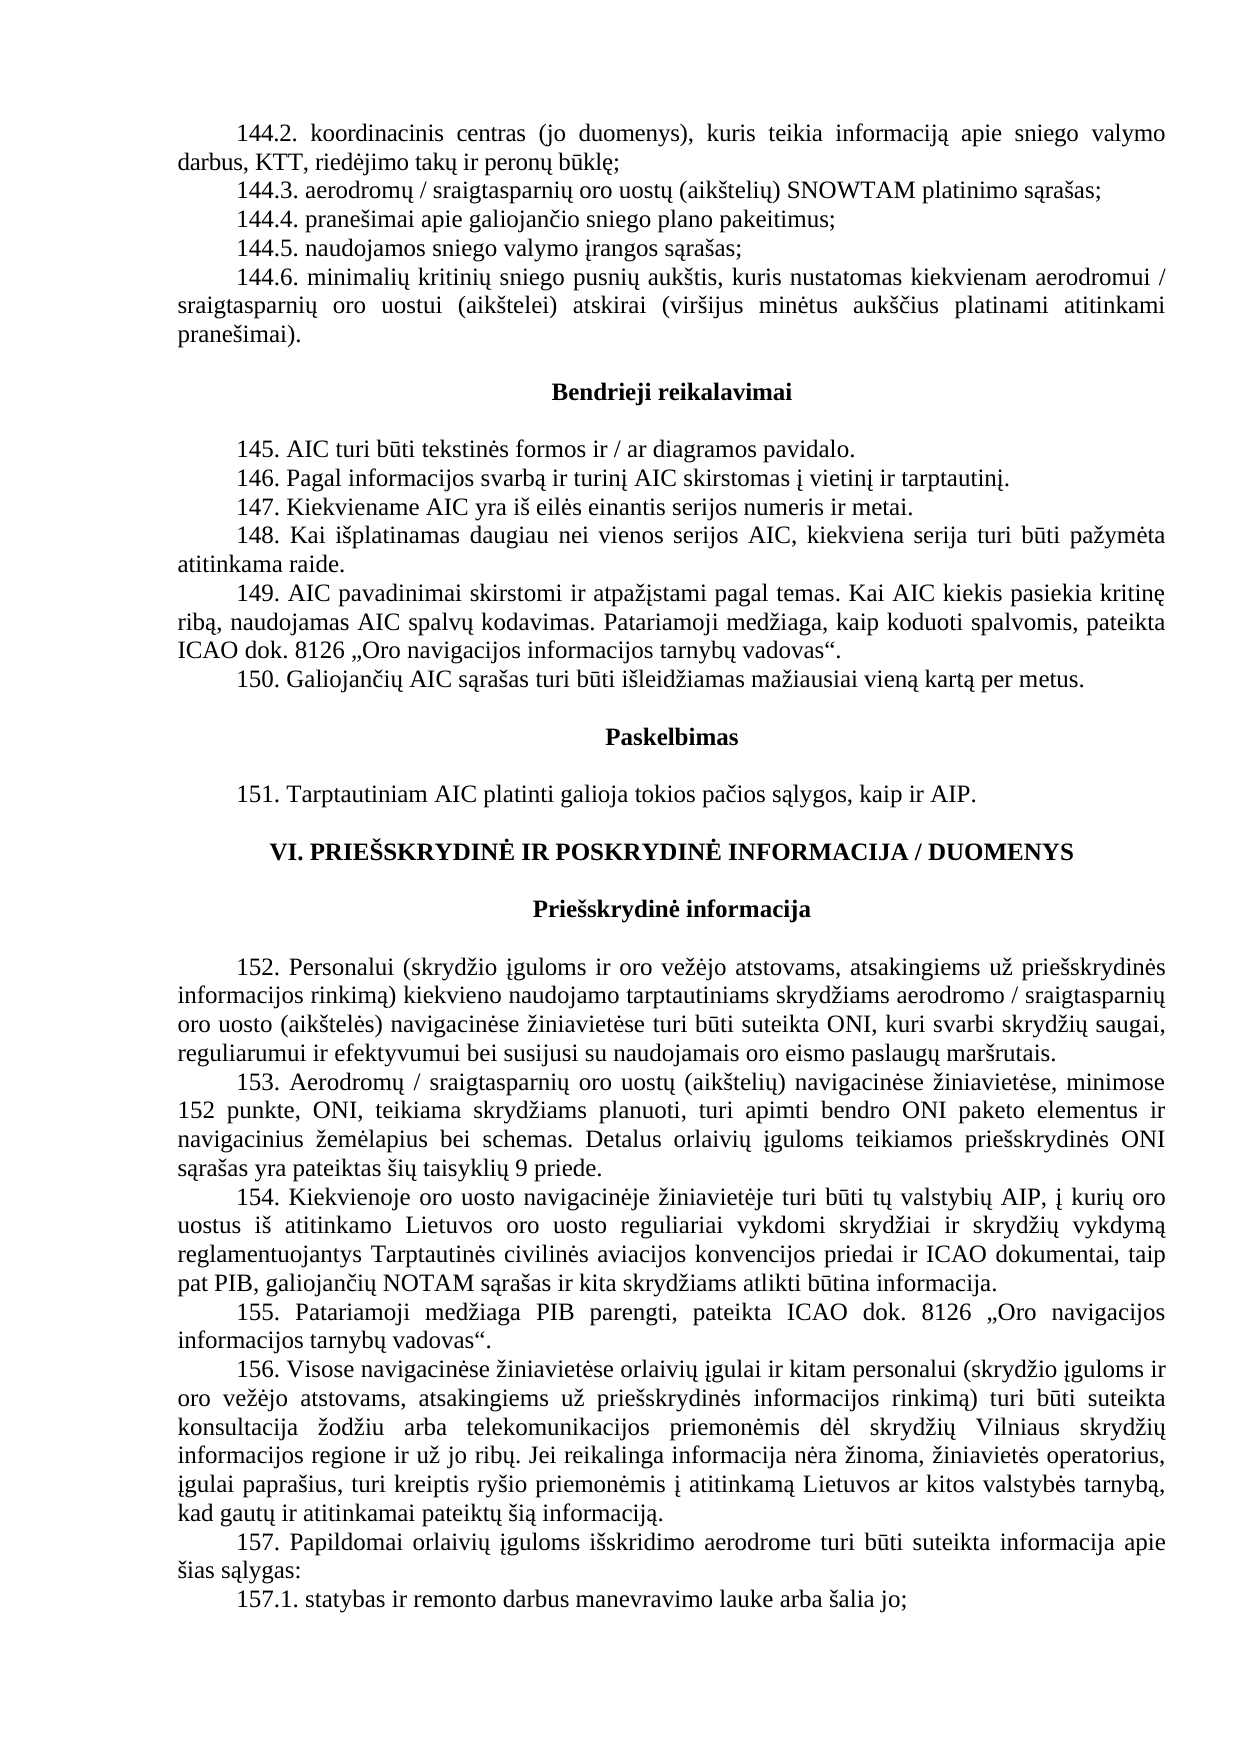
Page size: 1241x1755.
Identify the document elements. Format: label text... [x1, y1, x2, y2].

text 152. Personalui (skrydžio įguloms ir oro vežėjo atstovams, atsakingiems už priešskrydinės informacijos rinkimą) kiekvieno naudojamo tarptautiniams skrydžiams aerodromo / sraigtasparnių oro uosto (aikštelės) navigacinėse žiniavietėse turi būti suteikta ONI, kuri svarbi skrydžių saugai, reguliarumui ir efektyvumui bei susijusi su naudojamais oro eismo paslaugų maršrutais. [177, 952, 1166, 1067]
text 150. Galiojančių AIC sąrašas turi būti išleidžiamas mažiausiai vieną kartą per metus. [177, 664, 1166, 693]
text VI. PRIEŠSKRYDINĖ IR POSKRYDINĖ INFORMACIJA / DUOMENYS [177, 837, 1166, 866]
text Bendrieji reikalavimai [177, 377, 1166, 406]
text 154. Kiekvienoje oro uosto navigacinėje žiniavietėje turi būti tų valstybių AIP, į kurių oro uostus iš atitinkamo Lietuvos oro uosto reguliariai vykdomi skrydžiai ir skrydžių vykdymą reglamentuojantys Tarptautinės civilinės aviacijos konvencijos priedai ir ICAO dokumentai, taip pat PIB, galiojančių NOTAM sąrašas ir kita skrydžiams atlikti būtina informacija. [177, 1182, 1166, 1297]
text Paskelbimas [177, 722, 1166, 751]
text 153. Aerodromų / sraigtasparnių oro uostų (aikštelių) navigacinėse žiniavietėse, minimose 152 punkte, ONI, teikiama skrydžiams planuoti, turi apimti bendro ONI paketo elementus ir navigacinius žemėlapius bei schemas. Detalus orlaivių įguloms teikiamos priešskrydinės ONI sąrašas yra pateiktas šių taisyklių 9 priede. [177, 1067, 1166, 1182]
text 148. Kai išplatinamas daugiau nei vienos serijos AIC, kiekviena serija turi būti pažymėta atitinkama raide. [177, 521, 1166, 578]
text 146. Pagal informacijos svarbą ir turinį AIC skirstomas į vietinį ir tarptautinį. [177, 463, 1166, 492]
text 156. Visose navigacinėse žiniavietėse orlaivių įgulai ir kitam personalui (skrydžio įguloms ir oro vežėjo atstovams, atsakingiems už priešskrydinės informacijos rinkimą) turi būti suteikta konsultacija žodžiu arba telekomunikacijos priemonėmis dėl skrydžių Vilniaus skrydžių informacijos regione ir už jo ribų. Jei reikalinga informacija nėra žinoma, žiniavietės operatorius, įgulai paprašius, turi kreiptis ryšio priemonėmis į atitinkamą Lietuvos ar kitos valstybės tarnybą, kad gautų ir atitinkamai pateiktų šią informaciją. [177, 1354, 1166, 1527]
text 157.1. statybas ir remonto darbus manevravimo lauke arba šalia jo; [177, 1584, 1166, 1613]
text 145. AIC turi būti tekstinės formos ir / ar diagramos pavidalo. [177, 434, 1166, 463]
text 144.2. koordinacinis centras (jo duomenys), kuris teikia informaciją apie sniego valymo darbus, KTT, riedėjimo takų ir peronų būklę; [177, 118, 1166, 176]
text 147. Kiekviename AIC yra iš eilės einantis serijos numeris ir metai. [177, 492, 1166, 521]
text 151. Tarptautiniam AIC platinti galioja tokios pačios sąlygos, kaip ir AIP. [177, 779, 1166, 808]
text 144.3. aerodromų / sraigtasparnių oro uostų (aikštelių) SNOWTAM platinimo sąrašas; [177, 176, 1166, 204]
text Priešskrydinė informacija [177, 894, 1166, 923]
text 144.6. minimalių kritinių sniego pusnių aukštis, kuris nustatomas kiekvienam aerodromui / sraigtasparnių oro uostui (aikštelei) atskirai (viršijus minėtus aukščius platinami atitinkami pranešimai). [177, 262, 1166, 348]
text 157. Papildomai orlaivių įguloms išskridimo aerodrome turi būti suteikta informacija apie šias sąlygas: [177, 1527, 1166, 1584]
text 155. Patariamoji medžiaga PIB parengti, pateikta ICAO dok. 8126 „Oro navigacijos informacijos tarnybų vadovas“. [177, 1297, 1166, 1354]
text 144.4. pranešimai apie galiojančio sniego plano pakeitimus; [177, 204, 1166, 233]
text 144.5. naudojamos sniego valymo įrangos sąrašas; [177, 233, 1166, 262]
text 149. AIC pavadinimai skirstomi ir atpažįstami pagal temas. Kai AIC kiekis pasiekia kritinę ribą, naudojamas AIC spalvų kodavimas. Patariamoji medžiaga, kaip koduoti spalvomis, pateikta ICAO dok. 8126 „Oro navigacijos informacijos tarnybų vadovas“. [177, 578, 1166, 664]
